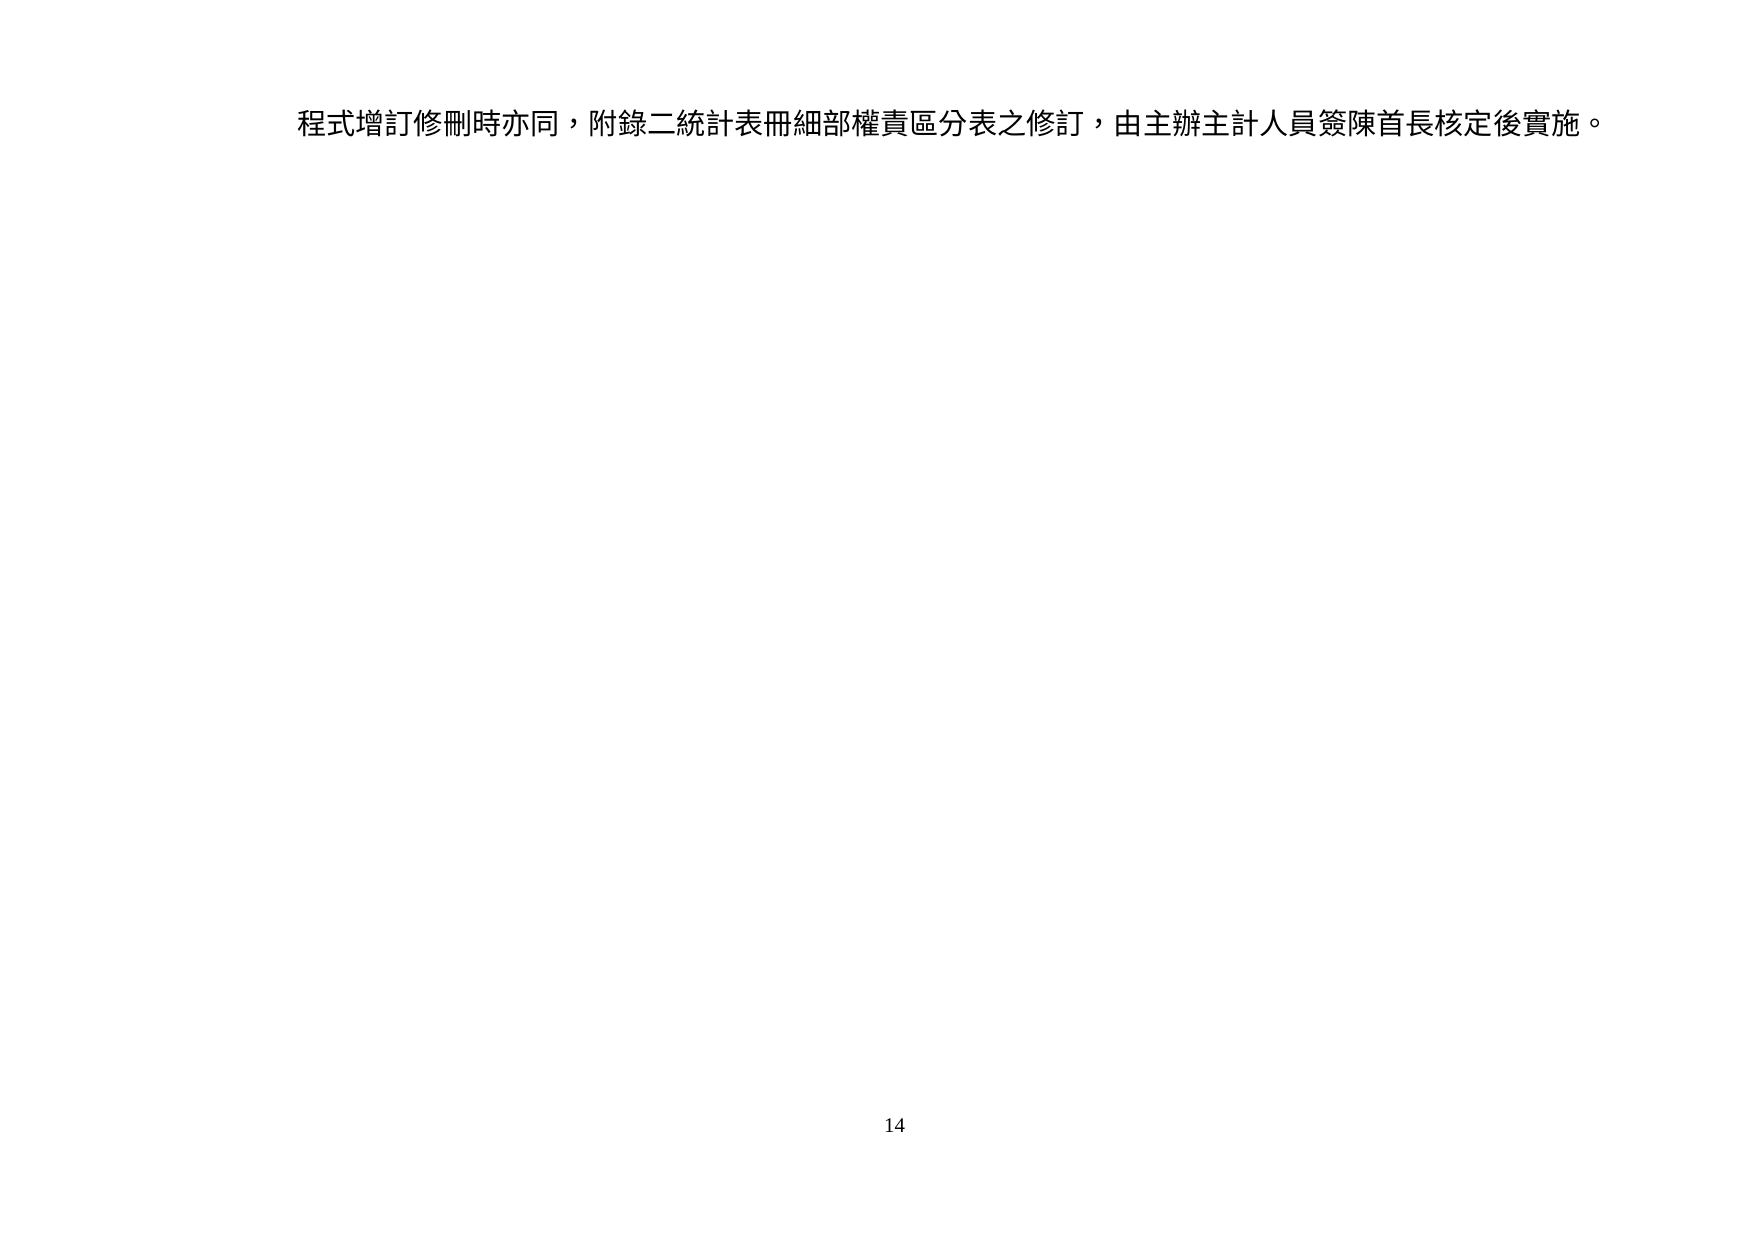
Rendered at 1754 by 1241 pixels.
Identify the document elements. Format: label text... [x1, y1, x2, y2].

text 程式增訂修刪時亦同，附錄二統計表冊細部權責區分表之修訂，由主辦主計人員簽陳首長核定後實施。 [179, 84, 1639, 159]
